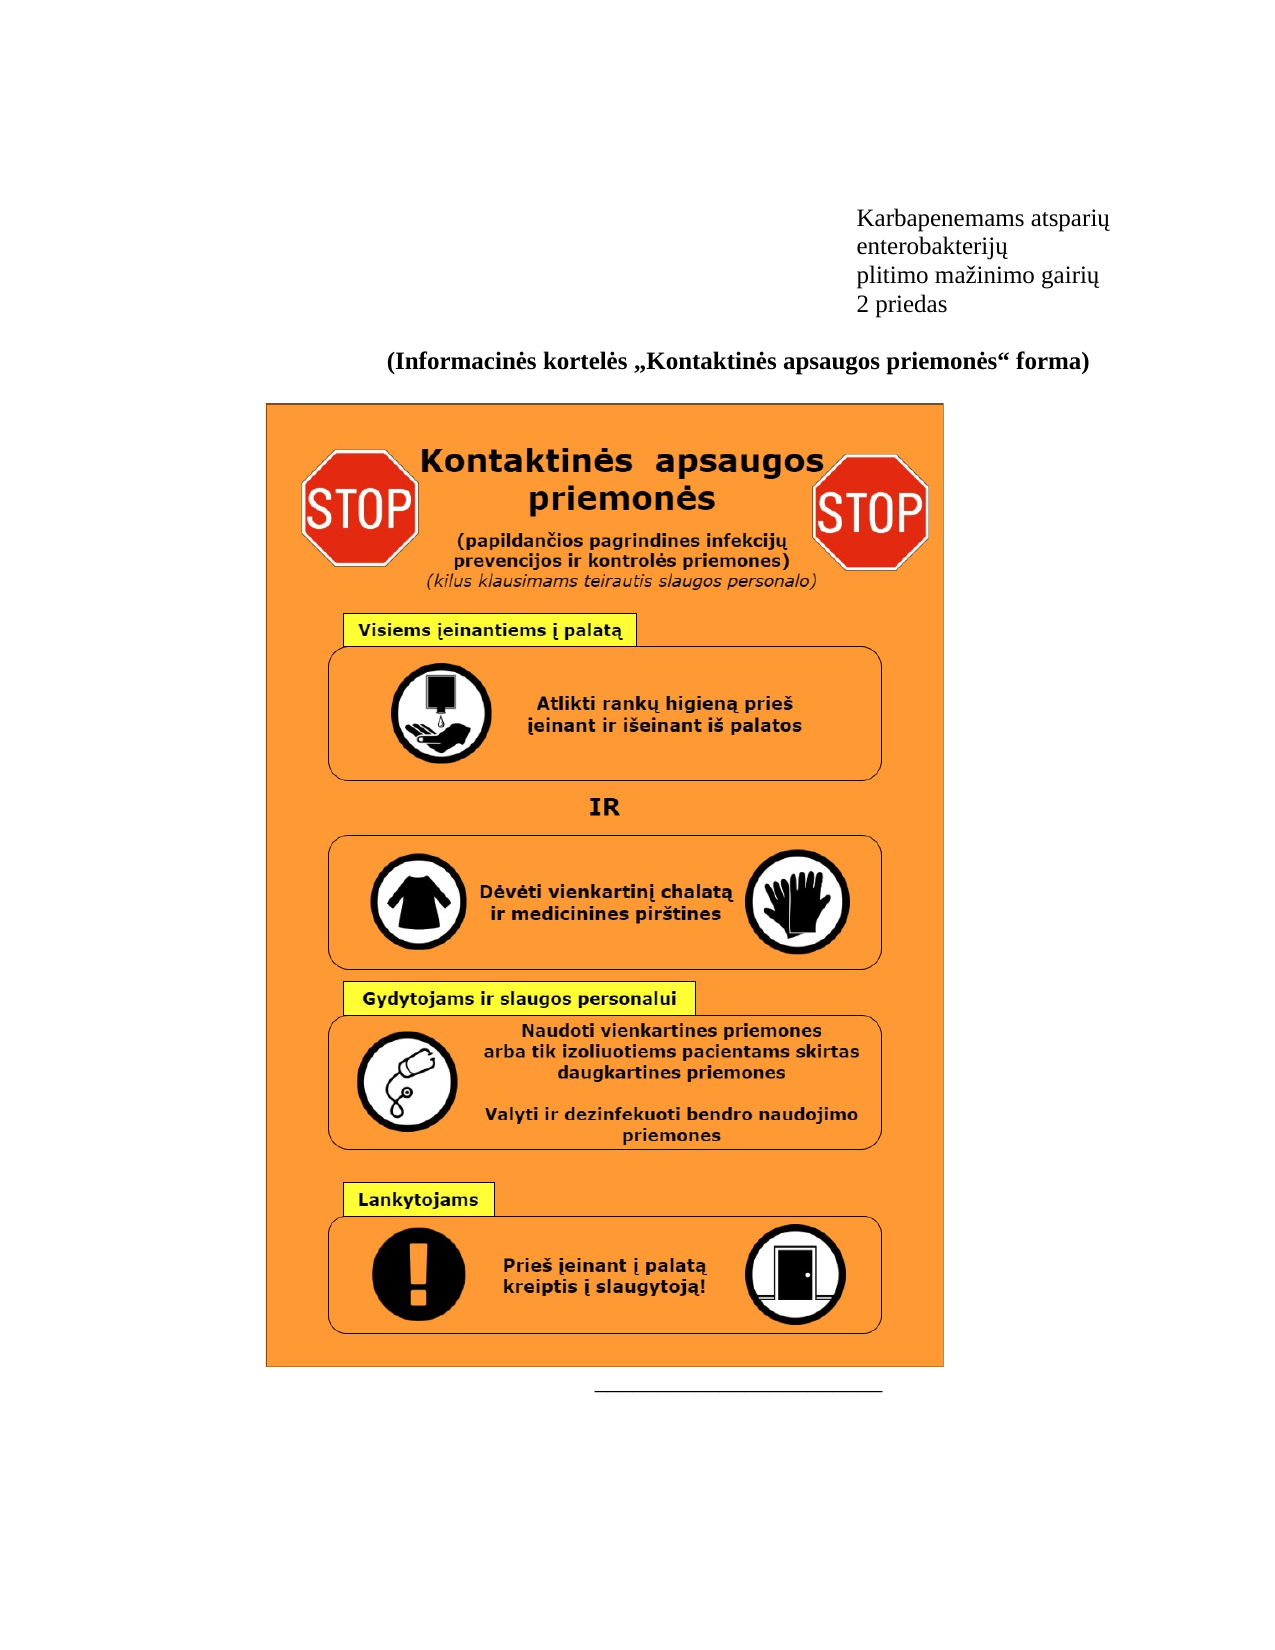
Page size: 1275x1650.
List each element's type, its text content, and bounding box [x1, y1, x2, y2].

text (Informacinės kortelės „Kontaktinės apsaugos priemonės“ forma) [177, 346, 1211, 375]
text Karbapenemams atsparių enterobakterijų [856, 203, 1211, 260]
text 2 priedas [856, 289, 1211, 318]
text _______________________ [177, 1366, 1211, 1395]
text plitimo mažinimo gairių [856, 260, 1211, 289]
